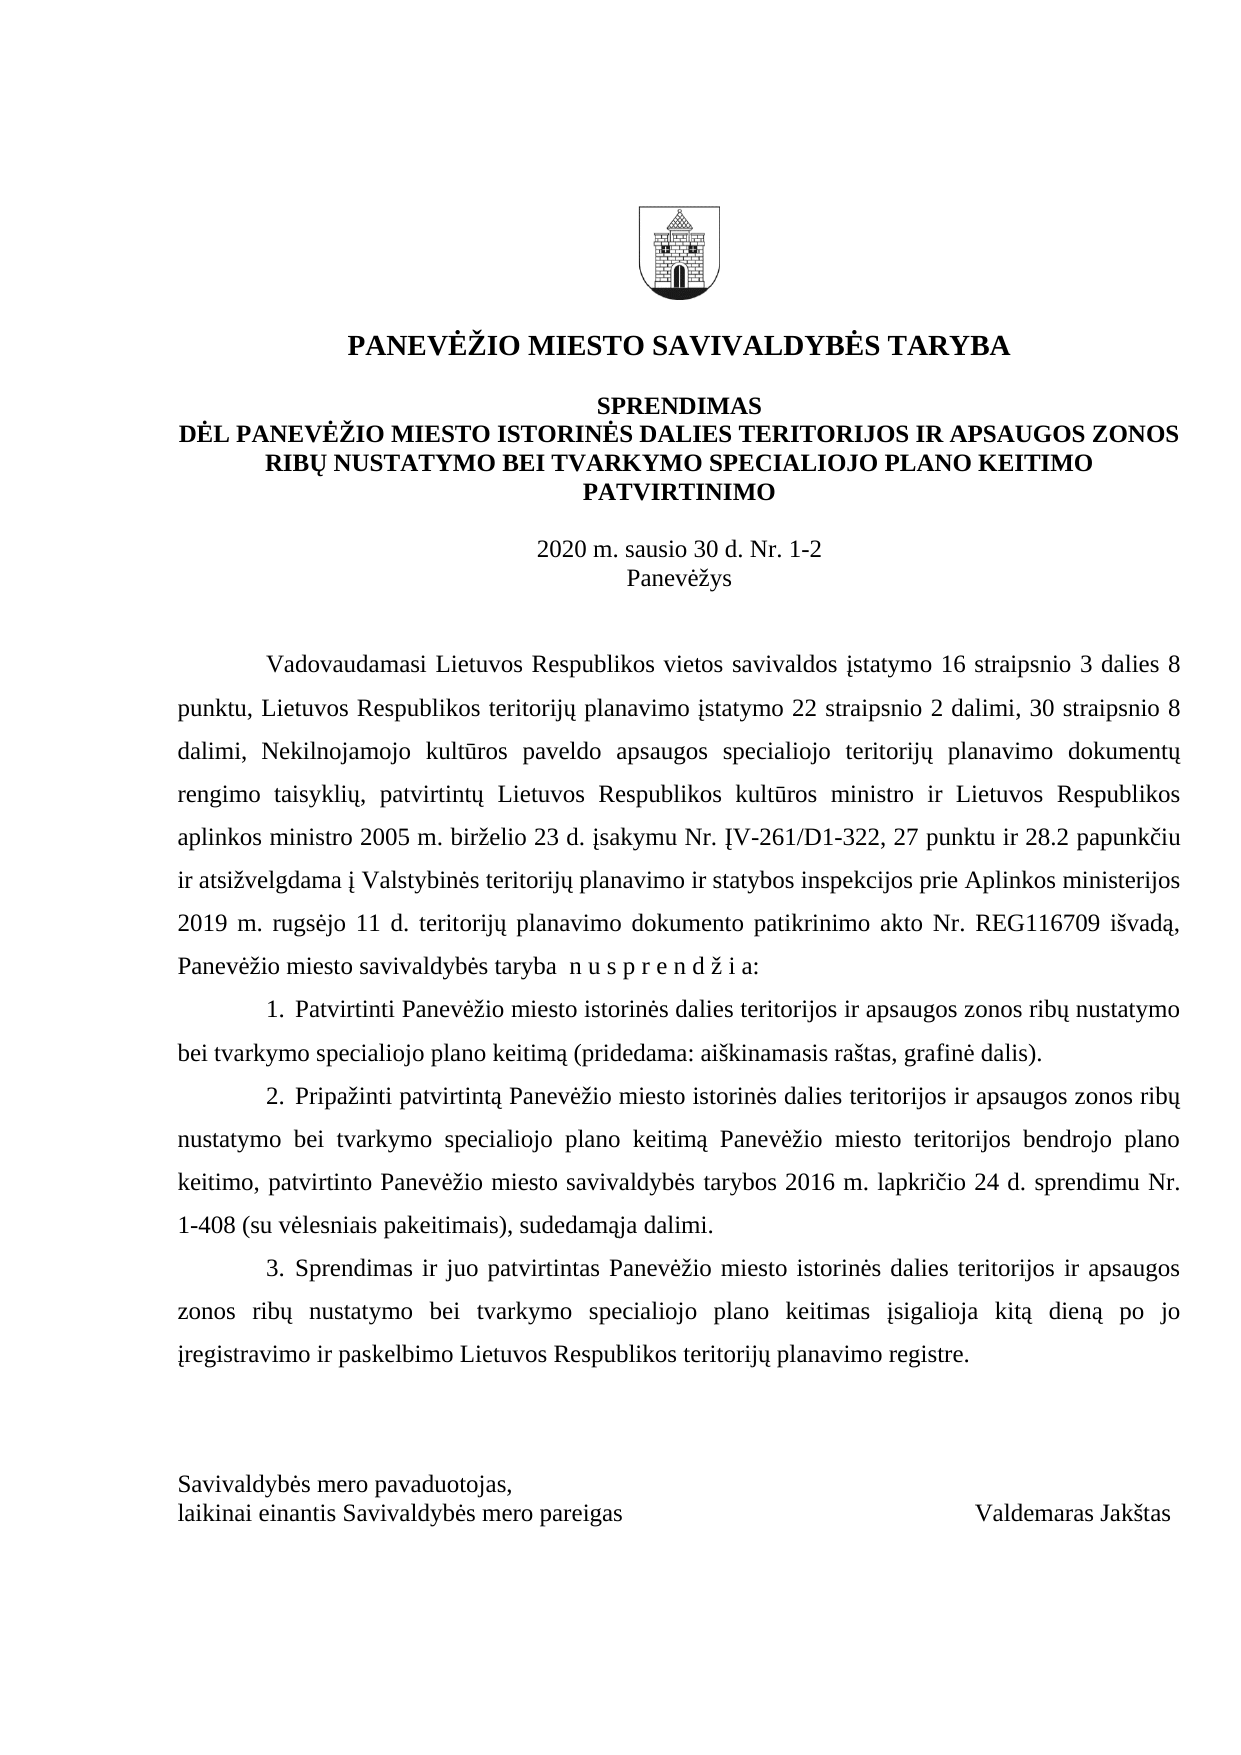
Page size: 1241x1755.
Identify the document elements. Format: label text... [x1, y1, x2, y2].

text Panevėžys [177, 563, 1181, 592]
text 1. Patvirtinti Panevėžio miesto istorinės dalies teritorijos ir apsaugos zonos ribų nustatymo bei tvarkymo specialiojo plano keitimą (pridedama: aiškinamasis raštas, grafinė dalis). [177, 994, 1181, 1066]
text laikinai einantis Savivaldybės mero pareigas Valdemaras Jakštas [177, 1498, 1181, 1526]
text DĖL PANEVĖŽIO MIESTO ISTORINĖS DALIES TERITORIJOS IR APSAUGOS ZONOS RIBŲ NUSTATYMO BEI TVARKYMO SPECIALIOJO PLANO KEITIMO PATVIRTINIMO [177, 419, 1181, 506]
text 3. Sprendimas ir juo patvirtintas Panevėžio miesto istorinės dalies teritorijos ir apsaugos zonos ribų nustatymo bei tvarkymo specialiojo plano keitimas įsigalioja kitą dieną po jo įregistravimo ir paskelbimo Lietuvos Respublikos teritorijų planavimo registre. [177, 1253, 1181, 1368]
text Savivaldybės mero pavaduotojas, [177, 1469, 1181, 1498]
text Vadovaudamasi Lietuvos Respublikos vietos savivaldos įstatymo 16 straipsnio 3 dalies 8 punktu, Lietuvos Respublikos teritorijų planavimo įstatymo 22 straipsnio 2 dalimi, 30 straipsnio 8 dalimi, Nekilnojamojo kultūros paveldo apsaugos specialiojo teritorijų planavimo dokumentų rengimo taisyklių, patvirtintų Lietuvos Respublikos kultūros ministro ir Lietuvos Respublikos aplinkos ministro 2005 m. birželio 23 d. įsakymu Nr. ĮV-261/D1-322, 27 punktu ir 28.2 papunkčiu ir atsižvelgdama į Valstybinės teritorijų planavimo ir statybos inspekcijos prie Aplinkos ministerijos 2019 m. rugsėjo 11 d. teritorijų planavimo dokumento patikrinimo akto Nr. REG116709 išvadą, Panevėžio miesto savivaldybės taryba n u s p r e n d ž i a: [177, 649, 1181, 980]
text SPRENDIMAS [177, 391, 1181, 419]
text 2020 m. sausio 30 d. Nr. 1-2 [177, 534, 1181, 563]
text 2. Pripažinti patvirtintą Panevėžio miesto istorinės dalies teritorijos ir apsaugos zonos ribų nustatymo bei tvarkymo specialiojo plano keitimą Panevėžio miesto teritorijos bendrojo plano keitimo, patvirtinto Panevėžio miesto savivaldybės tarybos 2016 m. lapkričio 24 d. sprendimu Nr. 1-408 (su vėlesniais pakeitimais), sudedamąja dalimi. [177, 1081, 1181, 1239]
text PANEVĖŽIO MIESTO SAVIVALDYBĖS TARYBA [177, 328, 1181, 362]
